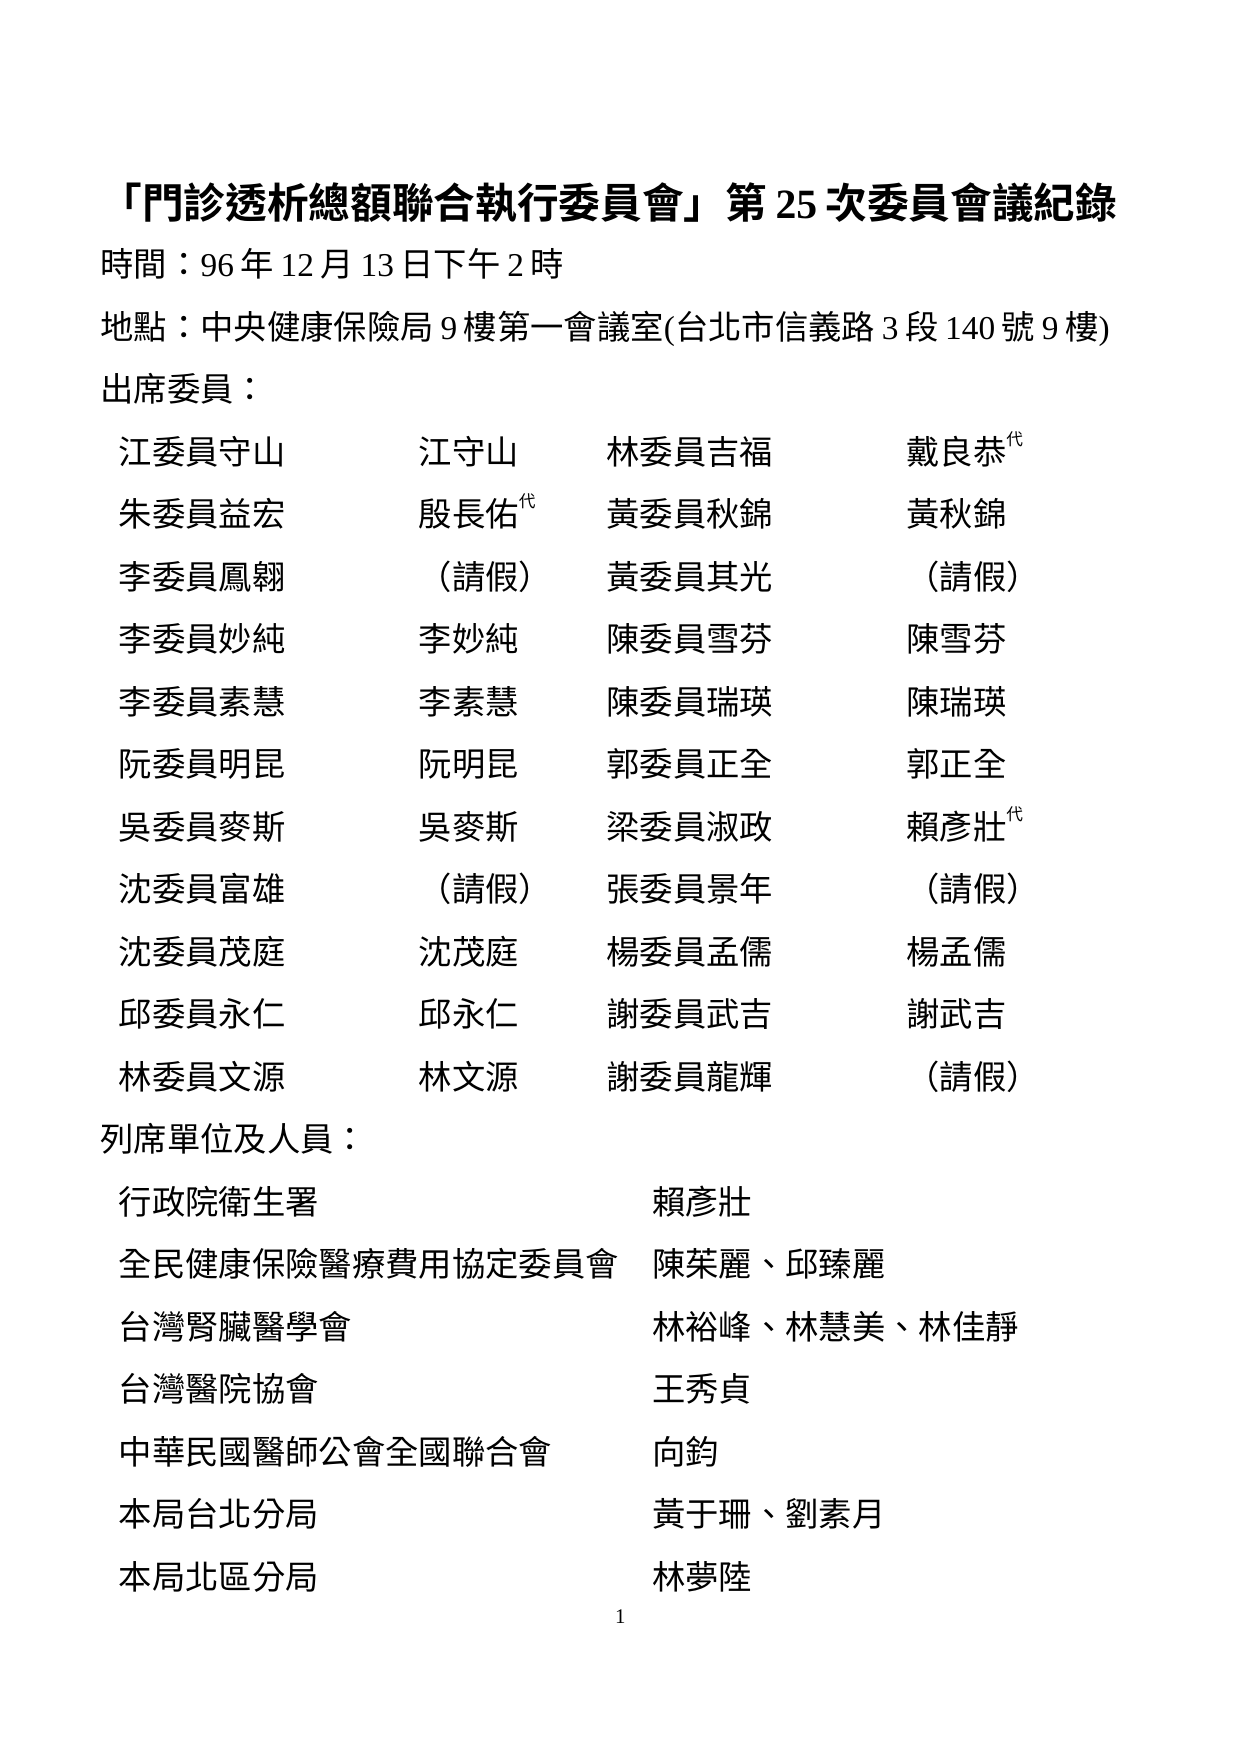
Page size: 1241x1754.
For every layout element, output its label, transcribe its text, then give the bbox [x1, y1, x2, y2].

table_cell 謝委員龍輝 （請假） [603, 1033, 1069, 1096]
table_cell 本局台北分局 黃于珊、劉素月 [116, 1471, 1091, 1533]
table_cell 沈委員富雄 （請假） [116, 846, 603, 908]
table_header 林委員吉福 戴良恭代 [603, 408, 1069, 471]
table_cell 邱委員永仁 邱永仁 [116, 971, 603, 1033]
table_cell 李委員素慧 李素慧 [116, 658, 603, 721]
table_cell 謝委員武吉 謝武吉 [603, 971, 1069, 1033]
table_cell 台灣醫院協會 王秀貞 [116, 1346, 1091, 1408]
subtitle 「門診透析總額聯合執行委員會」第25次委員會議紀錄 [100, 158, 1140, 221]
table_cell 阮委員明昆 阮明昆 [116, 721, 603, 783]
table_cell 中華民國醫師公會全國聯合會 向鈞 [116, 1408, 1091, 1471]
table_cell 陳委員瑞瑛 陳瑞瑛 [603, 658, 1069, 721]
table_header 江委員守山 江守山 [116, 408, 603, 471]
table_cell 全民健康保險醫療費用協定委員會 陳茱麗、邱臻麗 [116, 1221, 1091, 1283]
table_cell 朱委員益宏 殷長佑代 [116, 471, 603, 533]
table_cell 本局北區分局 林夢陸 [116, 1533, 1091, 1596]
table_cell 吳委員麥斯 吳麥斯 [116, 783, 603, 846]
text 出席委員： [100, 346, 1140, 408]
table_cell 張委員景年 （請假） [603, 846, 1069, 908]
table_cell 楊委員孟儒 楊孟儒 [603, 908, 1069, 971]
text 時間：96年12月13日下午2時 [100, 221, 1140, 283]
table_cell 沈委員茂庭 沈茂庭 [116, 908, 603, 971]
table_cell 黃委員秋錦 黃秋錦 [603, 471, 1069, 533]
table_cell 李委員妙純 李妙純 [116, 596, 603, 658]
table_cell 陳委員雪芬 陳雪芬 [603, 596, 1069, 658]
text 列席單位及人員： [100, 1096, 1140, 1158]
table_header 行政院衛生署 賴彥壯 [116, 1158, 1091, 1221]
table_cell 梁委員淑政 賴彥壯代 [603, 783, 1069, 846]
table_cell 李委員鳳翱 （請假） [116, 533, 603, 596]
table_cell 郭委員正全 郭正全 [603, 721, 1069, 783]
table_cell 黃委員其光 （請假） [603, 533, 1069, 596]
text 地點：中央健康保險局9樓第一會議室(台北市信義路3段140號9樓) [100, 283, 1140, 346]
table_cell 台灣腎臟醫學會 林裕峰、林慧美、林佳靜 [116, 1283, 1091, 1346]
table_cell 林委員文源 林文源 [116, 1033, 603, 1096]
